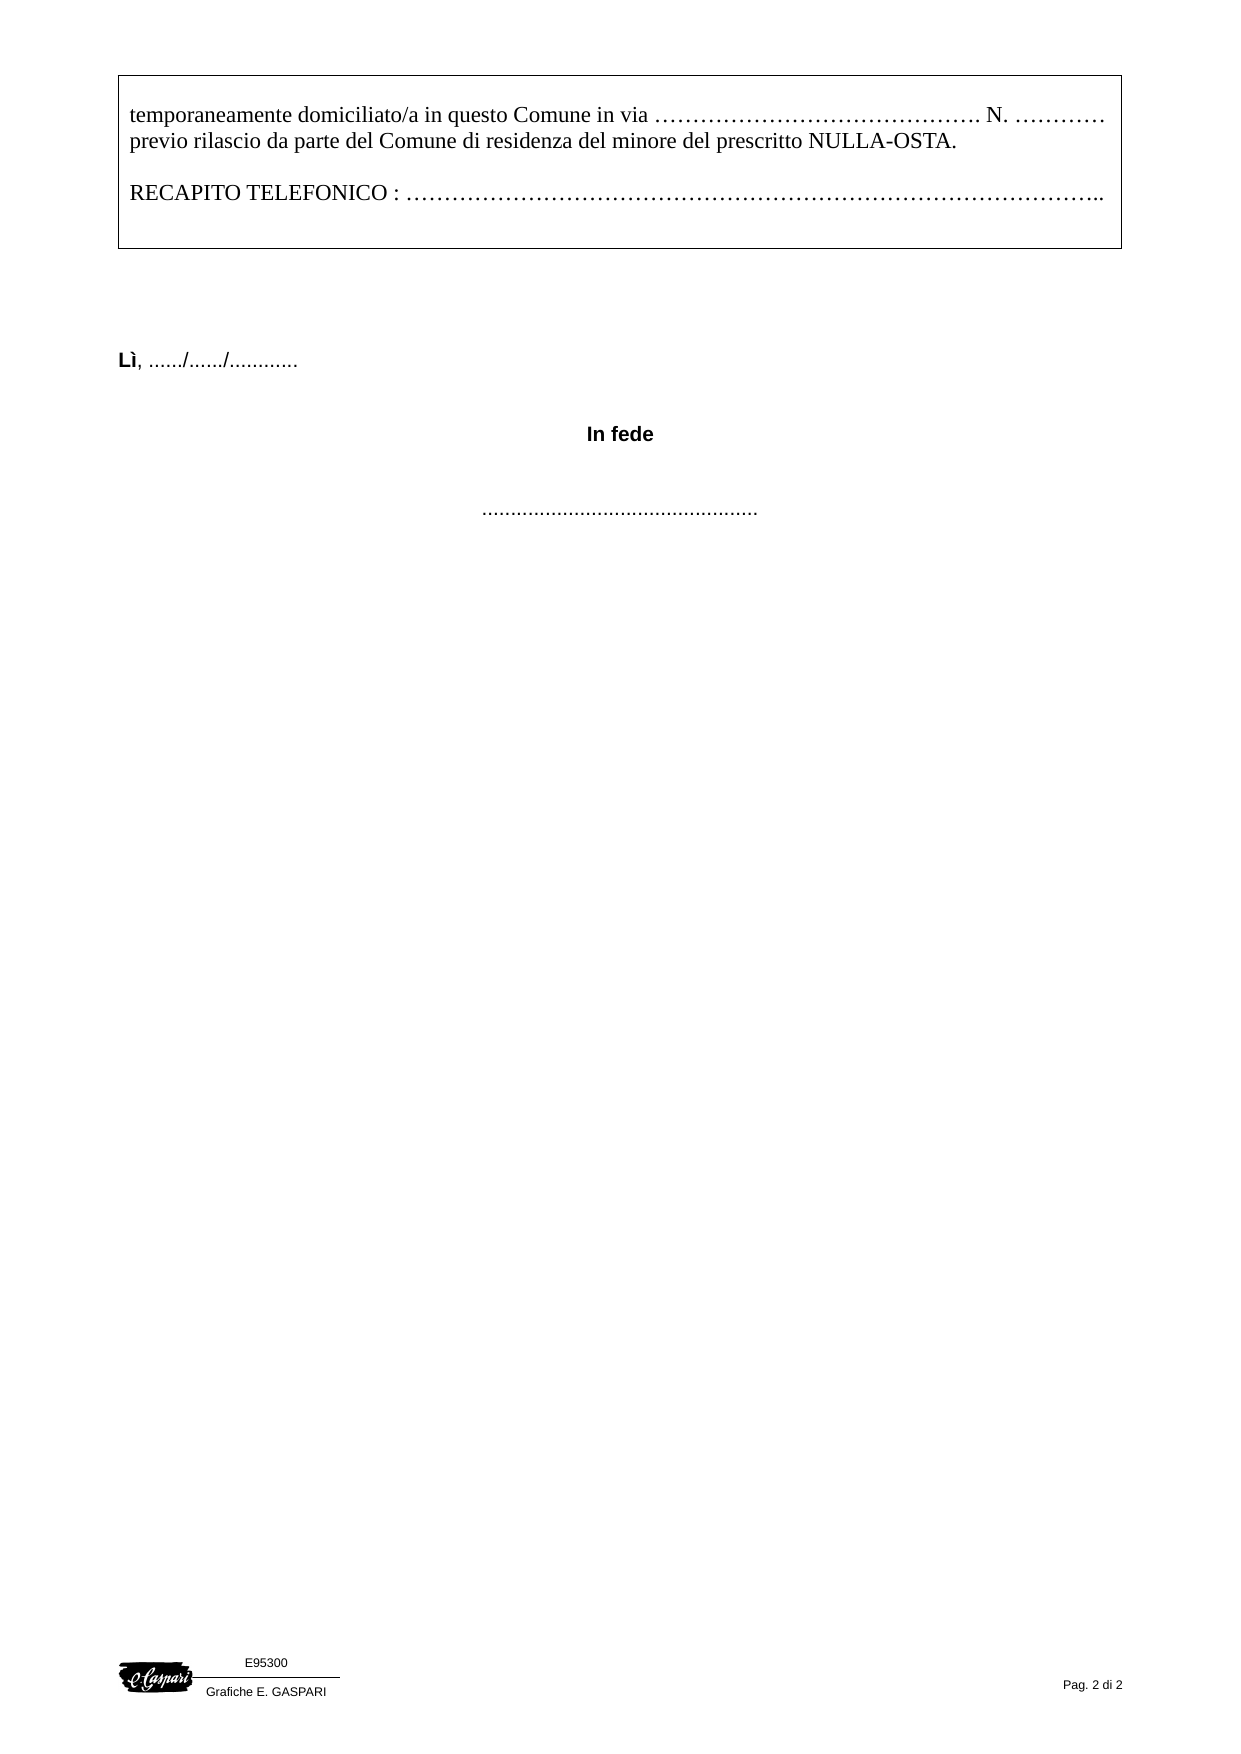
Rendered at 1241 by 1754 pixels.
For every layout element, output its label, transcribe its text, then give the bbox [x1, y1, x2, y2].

text ................................................ [118, 496, 1122, 520]
table_cell temporaneamente domiciliato/a in questo Comune in via ……………………………………. N. ………… previo rilascio da parte del Comune di residenza del minore del prescritto NULLA-OSTA. RECAPITO TELEFONICO : ……………………………………………………………………………….. [119, 76, 1121, 248]
text In fede [118, 422, 1122, 446]
text Lì, ....../....../............ [118, 348, 1122, 372]
